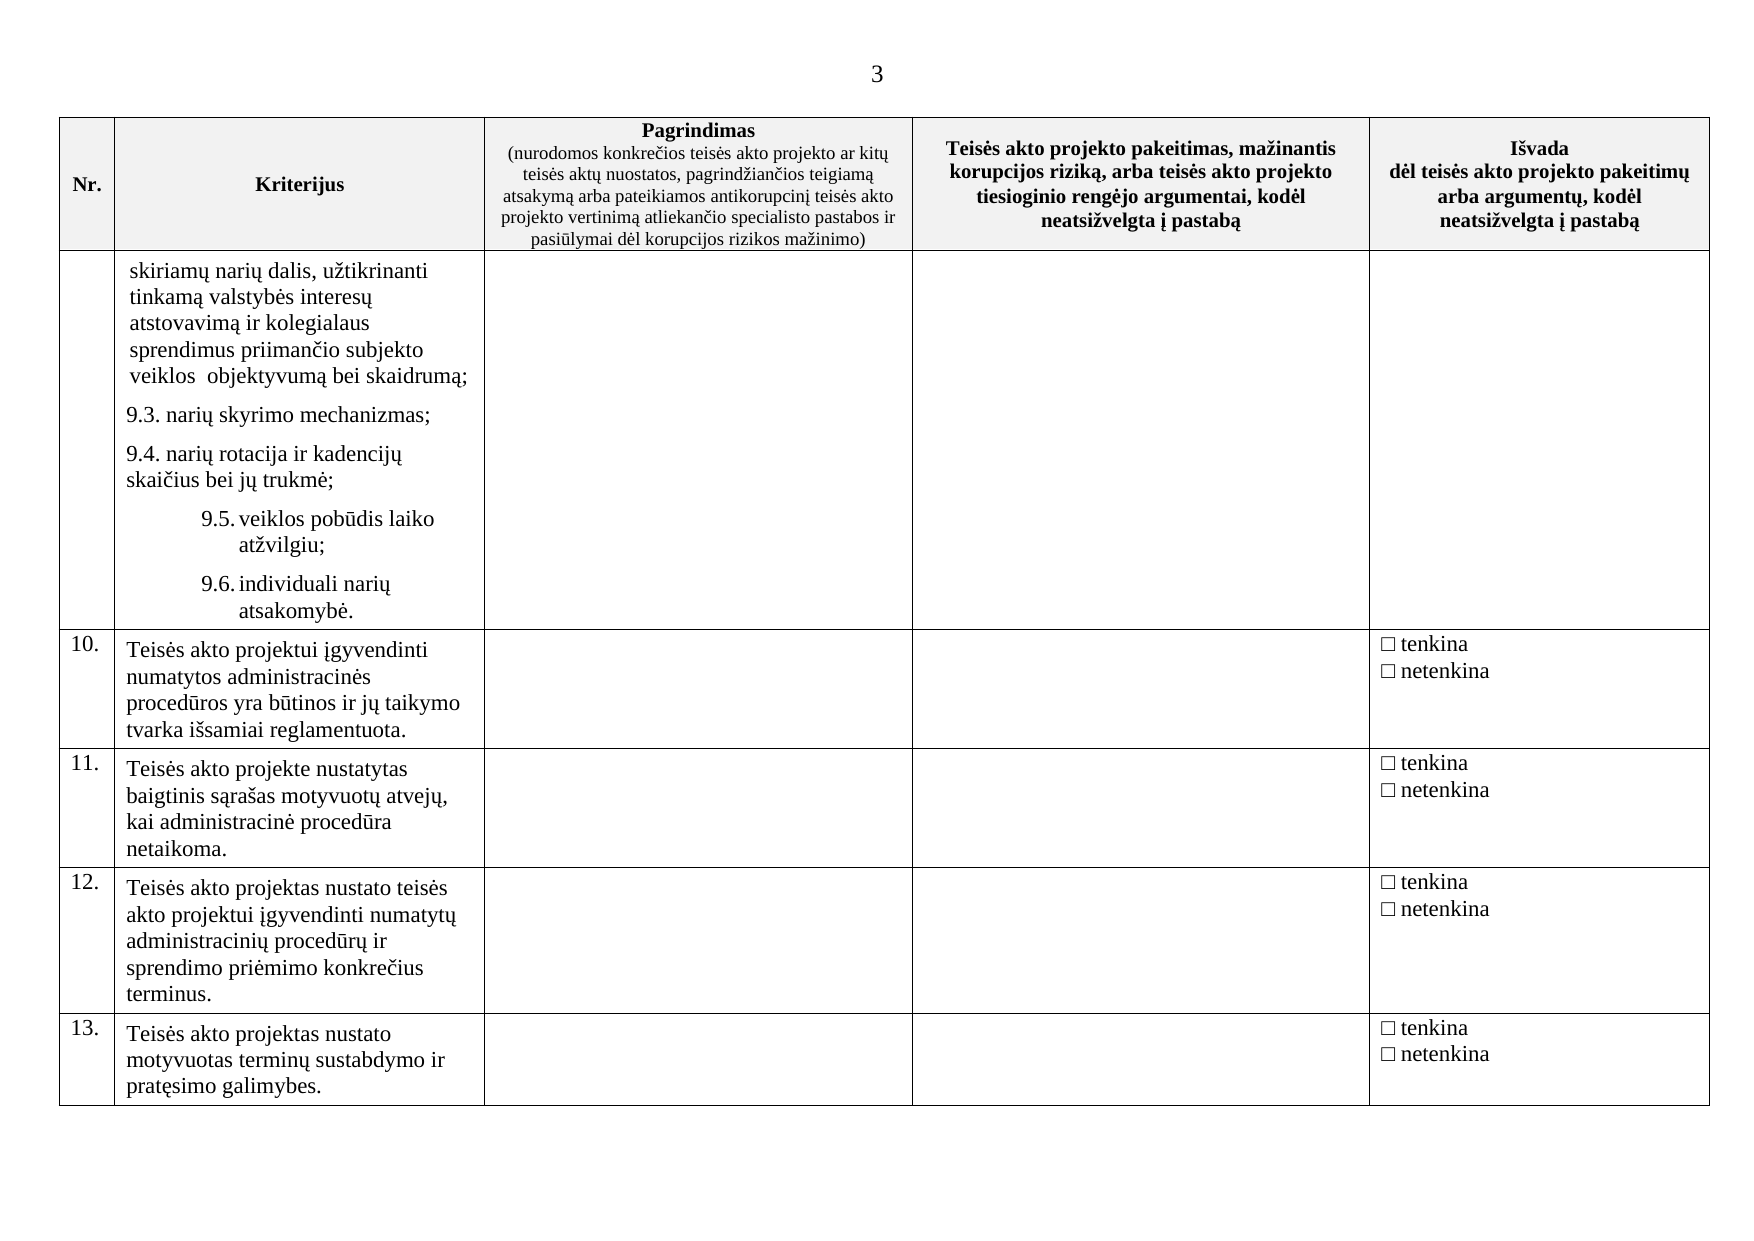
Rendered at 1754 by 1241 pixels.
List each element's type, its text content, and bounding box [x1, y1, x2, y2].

table_header Kriterijus [115, 118, 484, 249]
table_cell [485, 868, 912, 1012]
table_cell □ tenkina □ netenkina [1370, 1014, 1709, 1105]
table_cell [913, 251, 1369, 629]
table_cell □ tenkina □ netenkina [1370, 868, 1709, 1012]
table_cell [913, 1014, 1369, 1105]
table_cell [1710, 748, 1717, 867]
table_cell [60, 251, 114, 629]
table_cell [913, 630, 1369, 748]
table_cell 13. [60, 1014, 114, 1105]
table_cell [1710, 867, 1717, 1012]
table_cell 11. [60, 749, 114, 867]
table_cell [485, 749, 912, 867]
table_cell [913, 749, 1369, 867]
table_cell [913, 868, 1369, 1012]
table_header Pagrindimas (nurodomos konkrečios teisės akto projekto ar kitų teisės aktų nuostatos, pagrindžiančios teigiamą atsakymą arba pateikiamos antikorupcinį teisės akto projekto vertinimą atliekančio specialisto pastabos ir pasiūlymai dėl korupcijos rizikos mažinimo) [485, 118, 912, 249]
table_header Išvada dėl teisės akto projekto pakeitimų arba argumentų, kodėl neatsižvelgta į pastabą [1370, 118, 1709, 249]
table_cell [1710, 1013, 1717, 1105]
table_header [1710, 117, 1717, 249]
table_cell [1710, 629, 1717, 748]
table_cell 12. [60, 868, 114, 1012]
table_cell □ tenkina □ netenkina [1370, 630, 1709, 748]
table_header Teisės akto projekto pakeitimas, mažinantis korupcijos riziką, arba teisės akto projekto tiesioginio rengėjo argumentai, kodėl neatsižvelgta į pastabą [913, 118, 1369, 249]
table_header Nr. [60, 118, 114, 249]
table_cell [485, 1014, 912, 1105]
table_cell 10. [60, 630, 114, 748]
table_cell [485, 251, 912, 629]
table_cell [485, 630, 912, 748]
table_cell [1710, 250, 1717, 629]
table_cell skiriamų narių dalis, užtikrinanti tinkamą valstybės interesų atstovavimą ir kolegialaus sprendimus priimančio subjekto veiklos objektyvumą bei skaidrumą; 9.3. narių skyrimo mechanizmas; 9.4. narių rotacija ir kadencijų skaičius bei jų trukmė; veiklos pobūdis laiko atžvilgiu; individuali narių atsakomybė. [115, 251, 484, 629]
table_cell Teisės akto projektas nustato teisės akto projektui įgyvendinti numatytų administracinių procedūrų ir sprendimo priėmimo konkrečius terminus. [115, 868, 484, 1012]
table_cell □ tenkina □ netenkina [1370, 749, 1709, 867]
table_cell Teisės akto projekte nustatytas baigtinis sąrašas motyvuotų atvejų, kai administracinė procedūra netaikoma. [115, 749, 484, 867]
table_cell Teisės akto projektui įgyvendinti numatytos administracinės procedūros yra būtinos ir jų taikymo tvarka išsamiai reglamentuota. [115, 630, 484, 748]
table_cell Teisės akto projektas nustato motyvuotas terminų sustabdymo ir pratęsimo galimybes. [115, 1014, 484, 1105]
table_cell [1370, 251, 1709, 629]
